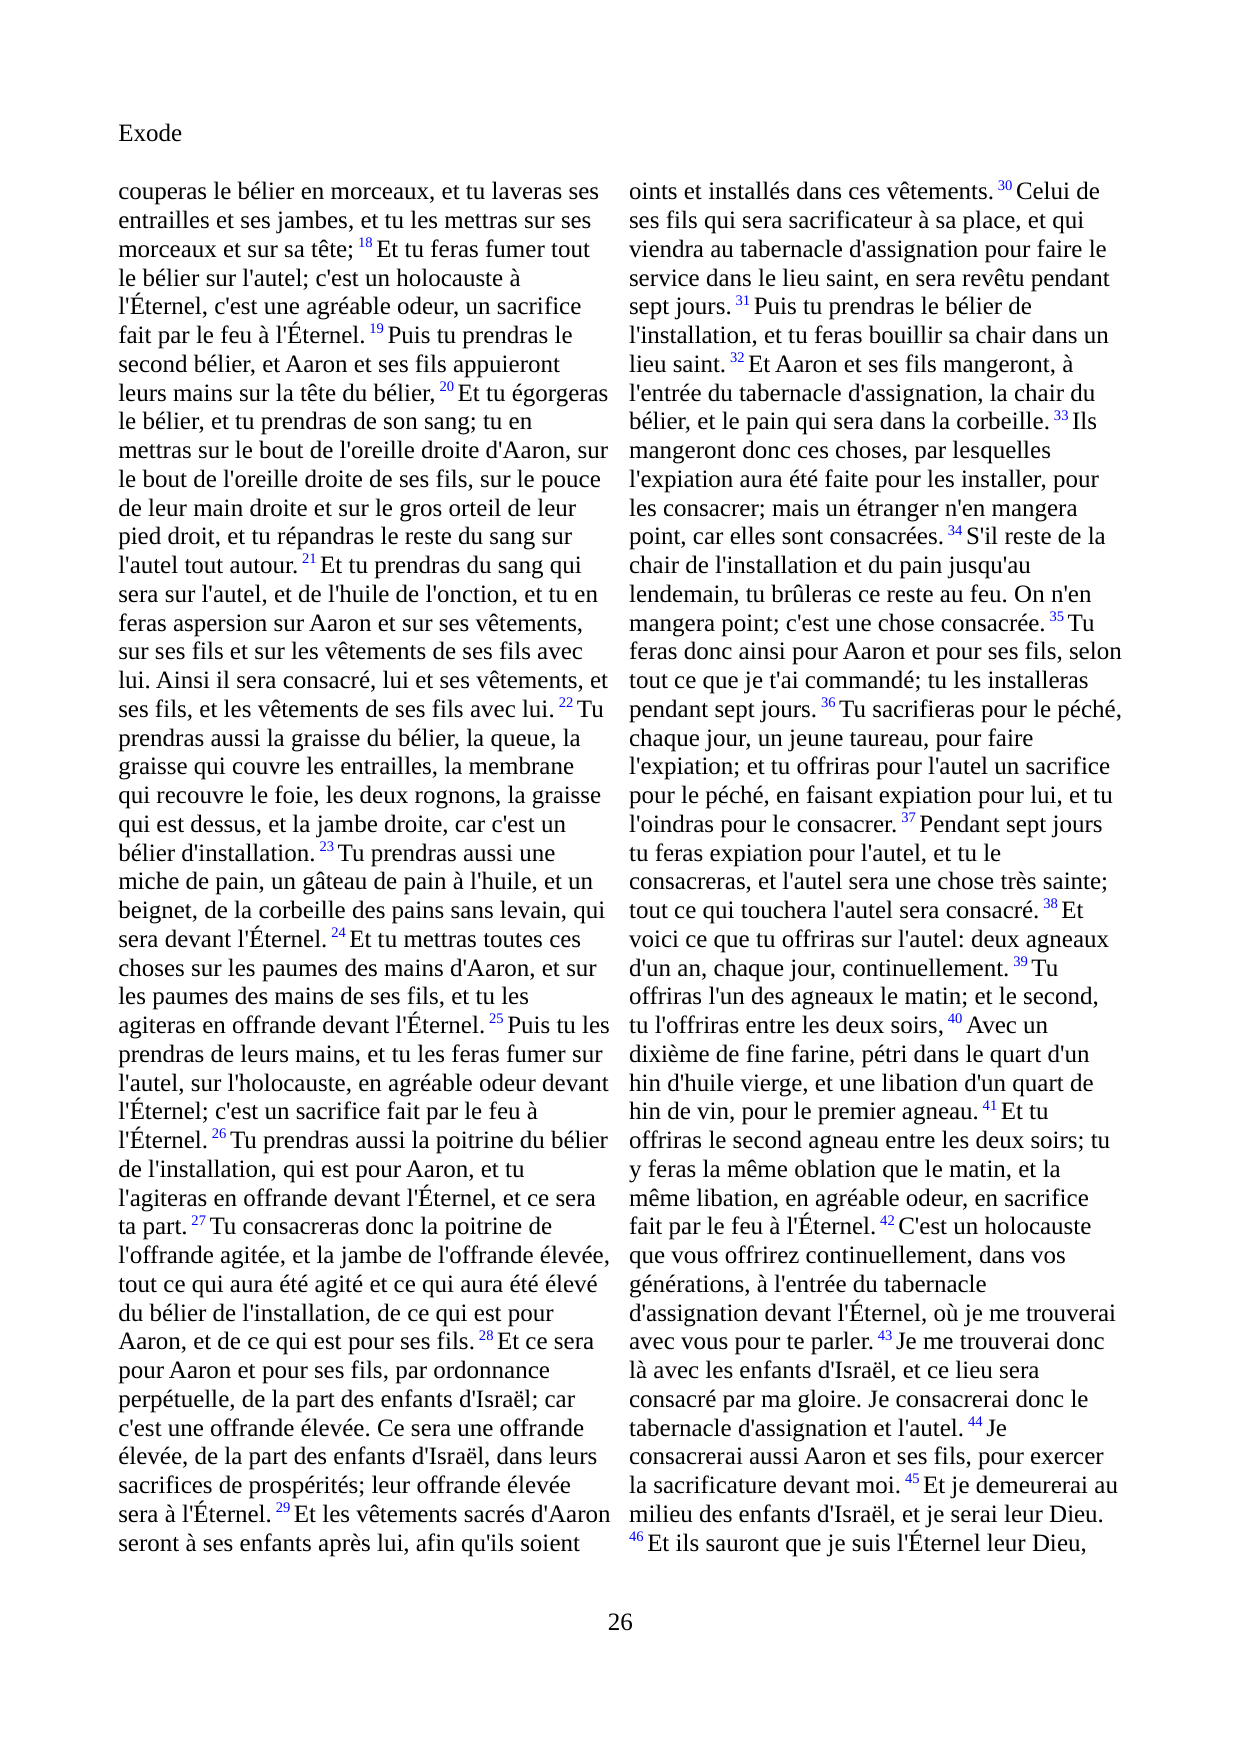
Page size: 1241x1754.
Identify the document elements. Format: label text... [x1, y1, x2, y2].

text oints et installés dans ces vêtements. 30 Celui de ses fils qui sera sacrificateur à sa place, et qui viendra au tabernacle d'assignation pour faire le service dans le lieu saint, en sera revêtu pendant sept jours. 31 Puis tu prendras le bélier de l'installation, et tu feras bouillir sa chair dans un lieu saint. 32 Et Aaron et ses fils mangeront, à l'entrée du tabernacle d'assignation, la chair du bélier, et le pain qui sera dans la corbeille. 33 Ils mangeront donc ces choses, par lesquelles l'expiation aura été faite pour les installer, pour les consacrer; mais un étranger n'en mangera point, car elles sont consacrées. 34 S'il reste de la chair de l'installation et du pain jusqu'au lendemain, tu brûleras ce reste au feu. On n'en mangera point; c'est une chose consacrée. 35 Tu feras donc ainsi pour Aaron et pour ses fils, selon tout ce que je t'ai commandé; tu les installeras pendant sept jours. 36 Tu sacrifieras pour le péché, chaque jour, un jeune taureau, pour faire l'expiation; et tu offriras pour l'autel un sacrifice pour le péché, en faisant expiation pour lui, et tu l'oindras pour le consacrer. 37 Pendant sept jours tu feras expiation pour l'autel, et tu le consacreras, et l'autel sera une chose très sainte; tout ce qui touchera l'autel sera consacré. 38 Et voici ce que tu offriras sur l'autel: deux agneaux d'un an, chaque jour, continuellement. 39 Tu offriras l'un des agneaux le matin; et le second, tu l'offriras entre les deux soirs, 40 Avec un dixième de fine farine, pétri dans le quart d'un hin d'huile vierge, et une libation d'un quart de hin de vin, pour le premier agneau. 41 Et tu offriras le second agneau entre les deux soirs; tu y feras la même oblation que le matin, et la même libation, en agréable odeur, en sacrifice fait par le feu à l'Éternel. 42 C'est un holocauste que vous offrirez continuellement, dans vos générations, à l'entrée du tabernacle d'assignation devant l'Éternel, où je me trouverai avec vous pour te parler. 43 Je me trouverai donc là avec les enfants d'Israël, et ce lieu sera consacré par ma gloire. Je consacrerai donc le tabernacle d'assignation et l'autel. 44 Je consacrerai aussi Aaron et ses fils, pour exercer la sacrificature devant moi. 45 Et je demeurerai au milieu des enfants d'Israël, et je serai leur Dieu. 46 Et ils sauront que je suis l'Éternel leur Dieu, [629, 176, 1122, 1556]
text couperas le bélier en morceaux, et tu laveras ses entrailles et ses jambes, et tu les mettras sur ses morceaux et sur sa tête; 18 Et tu feras fumer tout le bélier sur l'autel; c'est un holocauste à l'Éternel, c'est une agréable odeur, un sacrifice fait par le feu à l'Éternel. 19 Puis tu prendras le second bélier, et Aaron et ses fils appuieront leurs mains sur la tête du bélier, 20 Et tu égorgeras le bélier, et tu prendras de son sang; tu en mettras sur le bout de l'oreille droite d'Aaron, sur le bout de l'oreille droite de ses fils, sur le pouce de leur main droite et sur le gros orteil de leur pied droit, et tu répandras le reste du sang sur l'autel tout autour. 21 Et tu prendras du sang qui sera sur l'autel, et de l'huile de l'onction, et tu en feras aspersion sur Aaron et sur ses vêtements, sur ses fils et sur les vêtements de ses fils avec lui. Ainsi il sera consacré, lui et ses vêtements, et ses fils, et les vêtements de ses fils avec lui. 22 Tu prendras aussi la graisse du bélier, la queue, la graisse qui couvre les entrailles, la membrane qui recouvre le foie, les deux rognons, la graisse qui est dessus, et la jambe droite, car c'est un bélier d'installation. 23 Tu prendras aussi une miche de pain, un gâteau de pain à l'huile, et un beignet, de la corbeille des pains sans levain, qui sera devant l'Éternel. 24 Et tu mettras toutes ces choses sur les paumes des mains d'Aaron, et sur les paumes des mains de ses fils, et tu les agiteras en offrande devant l'Éternel. 25 Puis tu les prendras de leurs mains, et tu les feras fumer sur l'autel, sur l'holocauste, en agréable odeur devant l'Éternel; c'est un sacrifice fait par le feu à l'Éternel. 26 Tu prendras aussi la poitrine du bélier de l'installation, qui est pour Aaron, et tu l'agiteras en offrande devant l'Éternel, et ce sera ta part. 27 Tu consacreras donc la poitrine de l'offrande agitée, et la jambe de l'offrande élevée, tout ce qui aura été agité et ce qui aura été élevé du bélier de l'installation, de ce qui est pour Aaron, et de ce qui est pour ses fils. 28 Et ce sera pour Aaron et pour ses fils, par ordonnance perpétuelle, de la part des enfants d'Israël; car c'est une offrande élevée. Ce sera une offrande élevée, de la part des enfants d'Israël, dans leurs sacrifices de prospérités; leur offrande élevée sera à l'Éternel. 29 Et les vêtements sacrés d'Aaron seront à ses enfants après lui, afin qu'ils soient [118, 176, 611, 1556]
